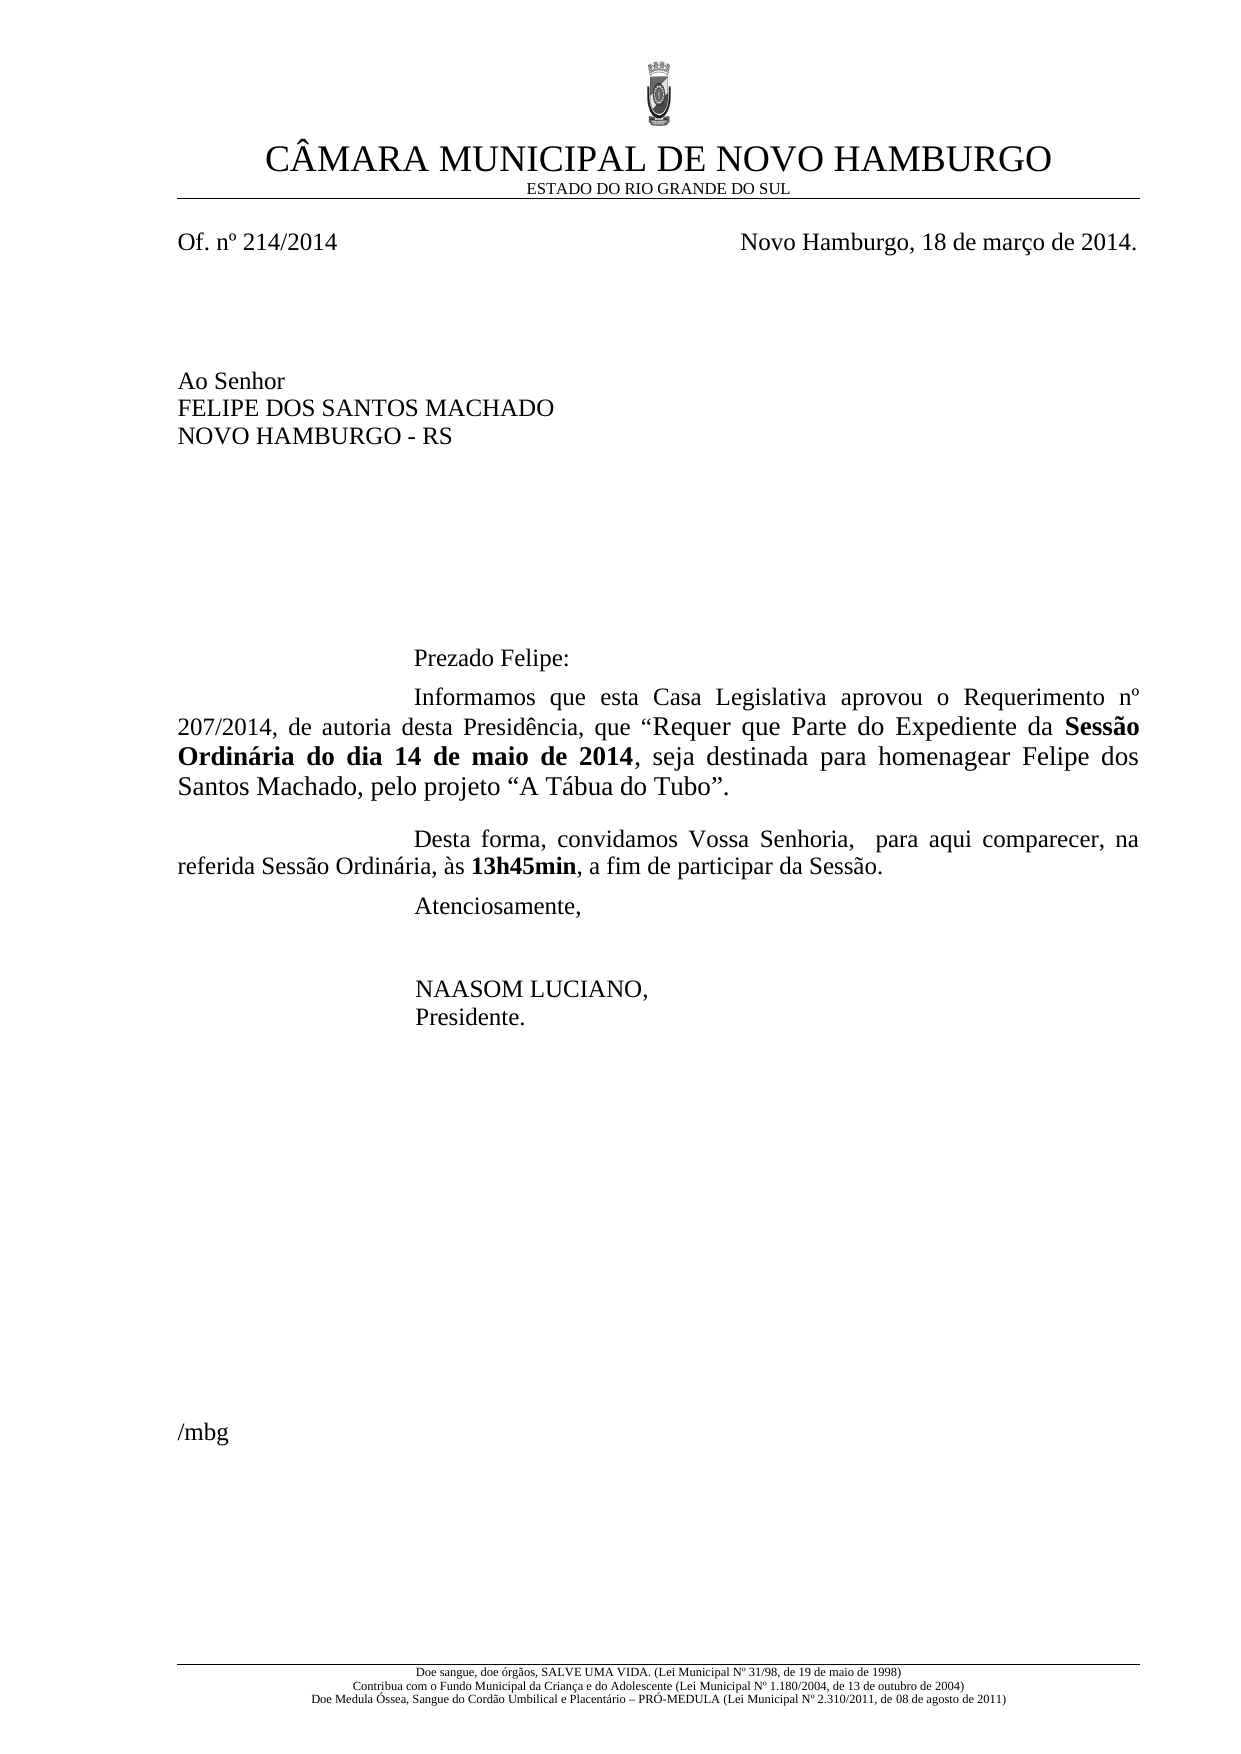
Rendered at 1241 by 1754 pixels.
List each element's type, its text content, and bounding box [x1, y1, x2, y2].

text NAASOM LUCIANO, [415, 975, 1140, 1003]
text NOVO HAMBURGO - RS [177, 422, 1140, 450]
text Atenciosamente, [414, 892, 1140, 919]
text FELIPE DOS SANTOS MACHADO [177, 394, 1140, 422]
text Informamos que esta Casa Legislativa aprovou o Requerimento nº 207/2014, de autoria desta Presidência, que “Requer que Parte do Expediente da Sessão Ordinária do dia 14 de maio de 2014, seja destinada para homenagear Felipe dos Santos Machado, pelo projeto “A Tábua do Tubo”. [177, 683, 1140, 801]
text Desta forma, convidamos Vossa Senhoria, para aqui comparecer, na referida Sessão Ordinária, às 13h45min, a fim de participar da Sessão. [177, 825, 1140, 880]
text Prezado Felipe: [177, 644, 1140, 672]
text /mbg [177, 1418, 1140, 1446]
text Ao Senhor [177, 367, 1140, 394]
text Of. nº 214/2014 Novo Hamburgo, 18 de março de 2014. [177, 228, 1140, 256]
text Presidente. [415, 1003, 1140, 1030]
